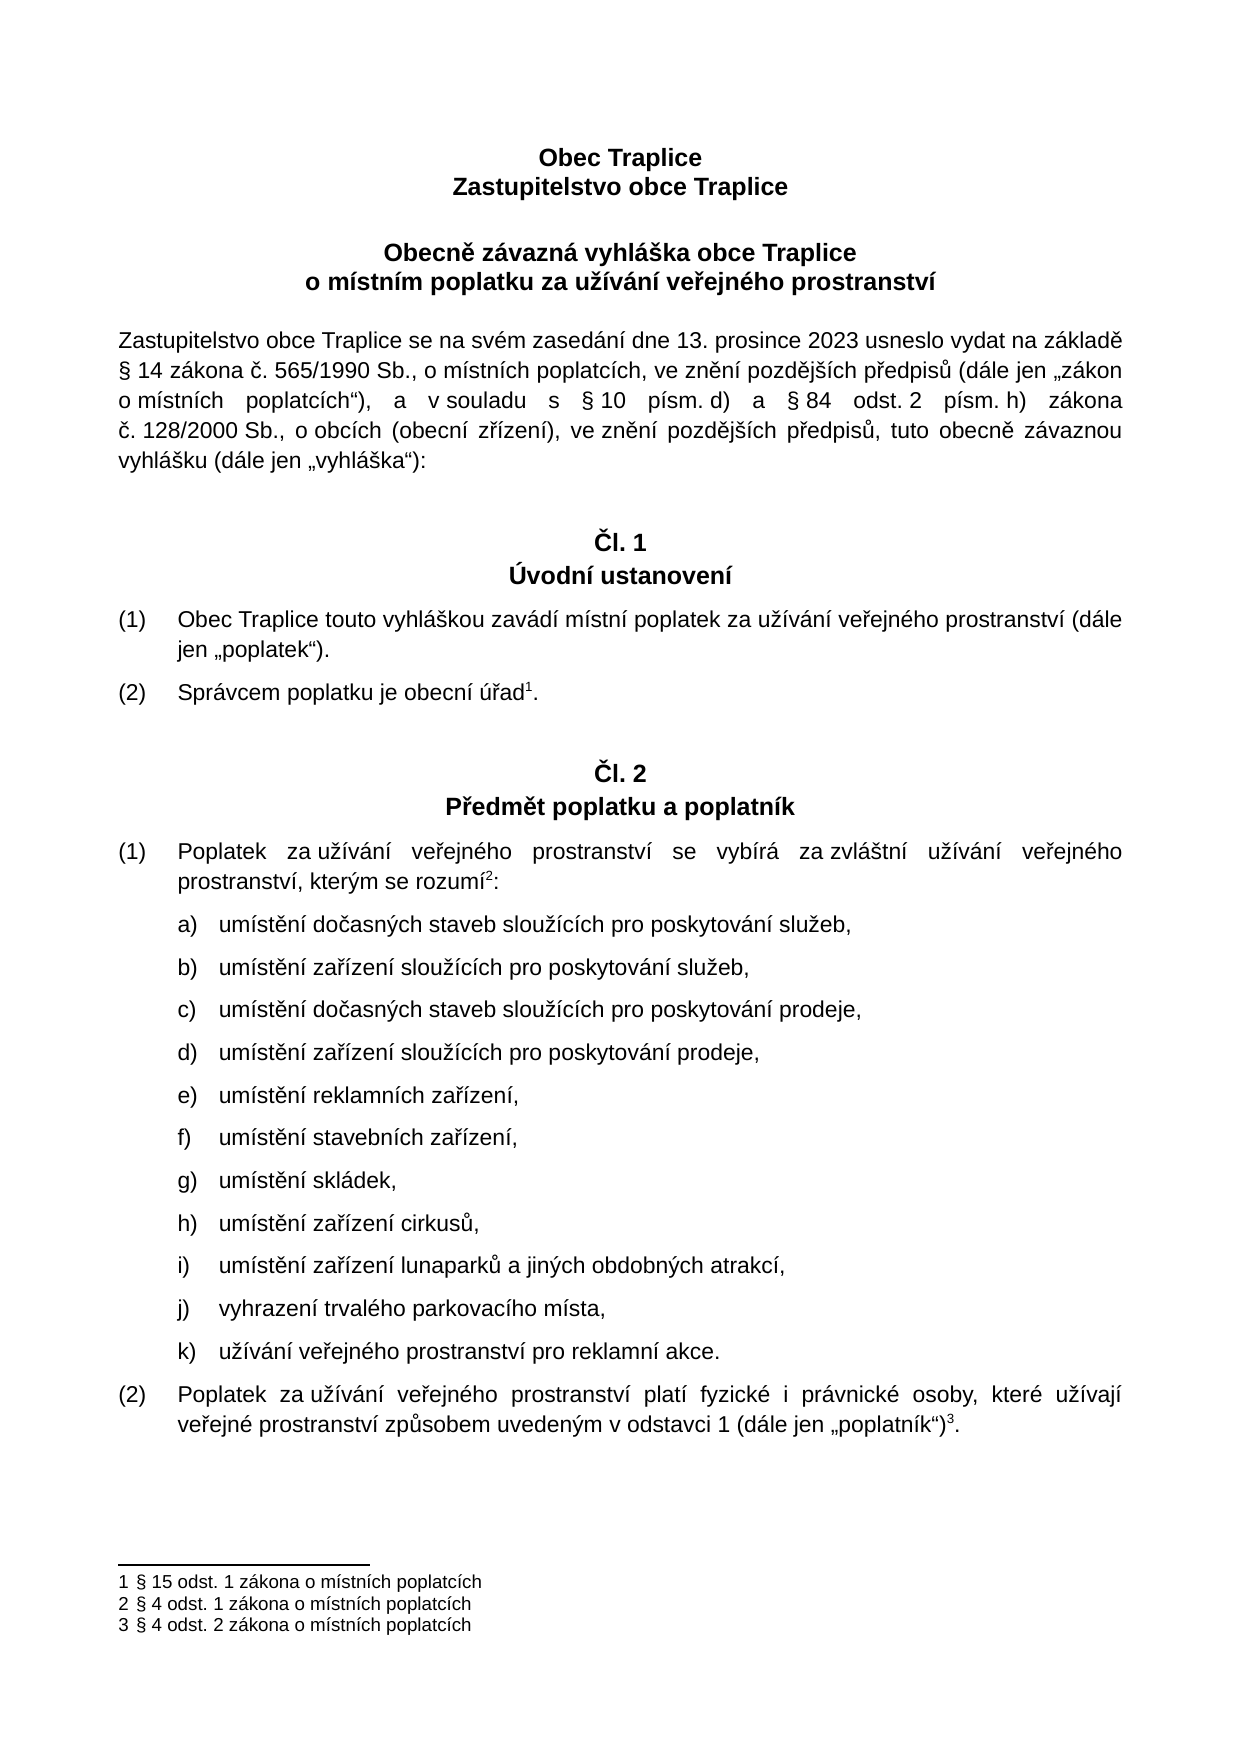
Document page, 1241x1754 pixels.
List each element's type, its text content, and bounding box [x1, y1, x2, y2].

list umístění zařízení sloužících pro poskytování služeb, [177, 953, 1122, 980]
subtitle Obecně závazná vyhláška obce Traplice o místním poplatku za užívání veřejného prostranství [118, 238, 1122, 295]
list umístění reklamních zařízení, [177, 1082, 1122, 1108]
subtitle Čl. 2 Předmět poplatku a poplatník [118, 759, 1122, 821]
list umístění zařízení cirkusů, [177, 1210, 1122, 1236]
list umístění dočasných staveb sloužících pro poskytování prodeje, [177, 996, 1122, 1023]
list Správcem poplatku je obecní úřad. [118, 679, 1122, 706]
title Obec Traplice Zastupitelstvo obce Traplice [118, 143, 1122, 201]
list § 4 odst. 1 zákona o místních poplatcích [118, 1592, 1122, 1614]
list Poplatek za užívání veřejného prostranství platí fyzické i právnické osoby, které užívají veřejné prostranství způsobem uvedeným v odstavci 1 (dále jen „poplatník“). [118, 1381, 1122, 1437]
list užívání veřejného prostranství pro reklamní akce. [177, 1338, 1122, 1364]
list umístění dočasných staveb sloužících pro poskytování služeb, [177, 911, 1122, 937]
list umístění zařízení lunaparků a jiných obdobných atrakcí, [177, 1252, 1122, 1279]
list umístění skládek, [177, 1167, 1122, 1193]
subtitle Čl. 1 Úvodní ustanovení [118, 528, 1122, 589]
text Zastupitelstvo obce Traplice se na svém zasedání dne 13. prosince 2023 usneslo vydat na základě § 14 zákona č. 565/1990 Sb., o místních poplatcích, ve znění pozdějších předpisů (dále jen „zákon o místních poplatcích“), a v souladu s § 10 písm. d) a § 84 odst. 2 písm. h) zákona č. 128/2000 Sb., o obcích (obecní zřízení), ve znění pozdějších předpisů, tuto obecně závaznou vyhlášku (dále jen „vyhláška“): [118, 327, 1122, 474]
list umístění zařízení sloužících pro poskytování prodeje, [177, 1039, 1122, 1065]
list vyhrazení trvalého parkovacího místa, [177, 1295, 1122, 1322]
list § 15 odst. 1 zákona o místních poplatcích [118, 1571, 1122, 1592]
list Poplatek za užívání veřejného prostranství se vybírá za zvláštní užívání veřejného prostranství, kterým se rozumí: [118, 838, 1122, 894]
list § 4 odst. 2 zákona o místních poplatcích [118, 1614, 1122, 1635]
list Obec Traplice touto vyhláškou zavádí místní poplatek za užívání veřejného prostranství (dále jen „poplatek“). [118, 606, 1122, 663]
list umístění stavebních zařízení, [177, 1124, 1122, 1151]
